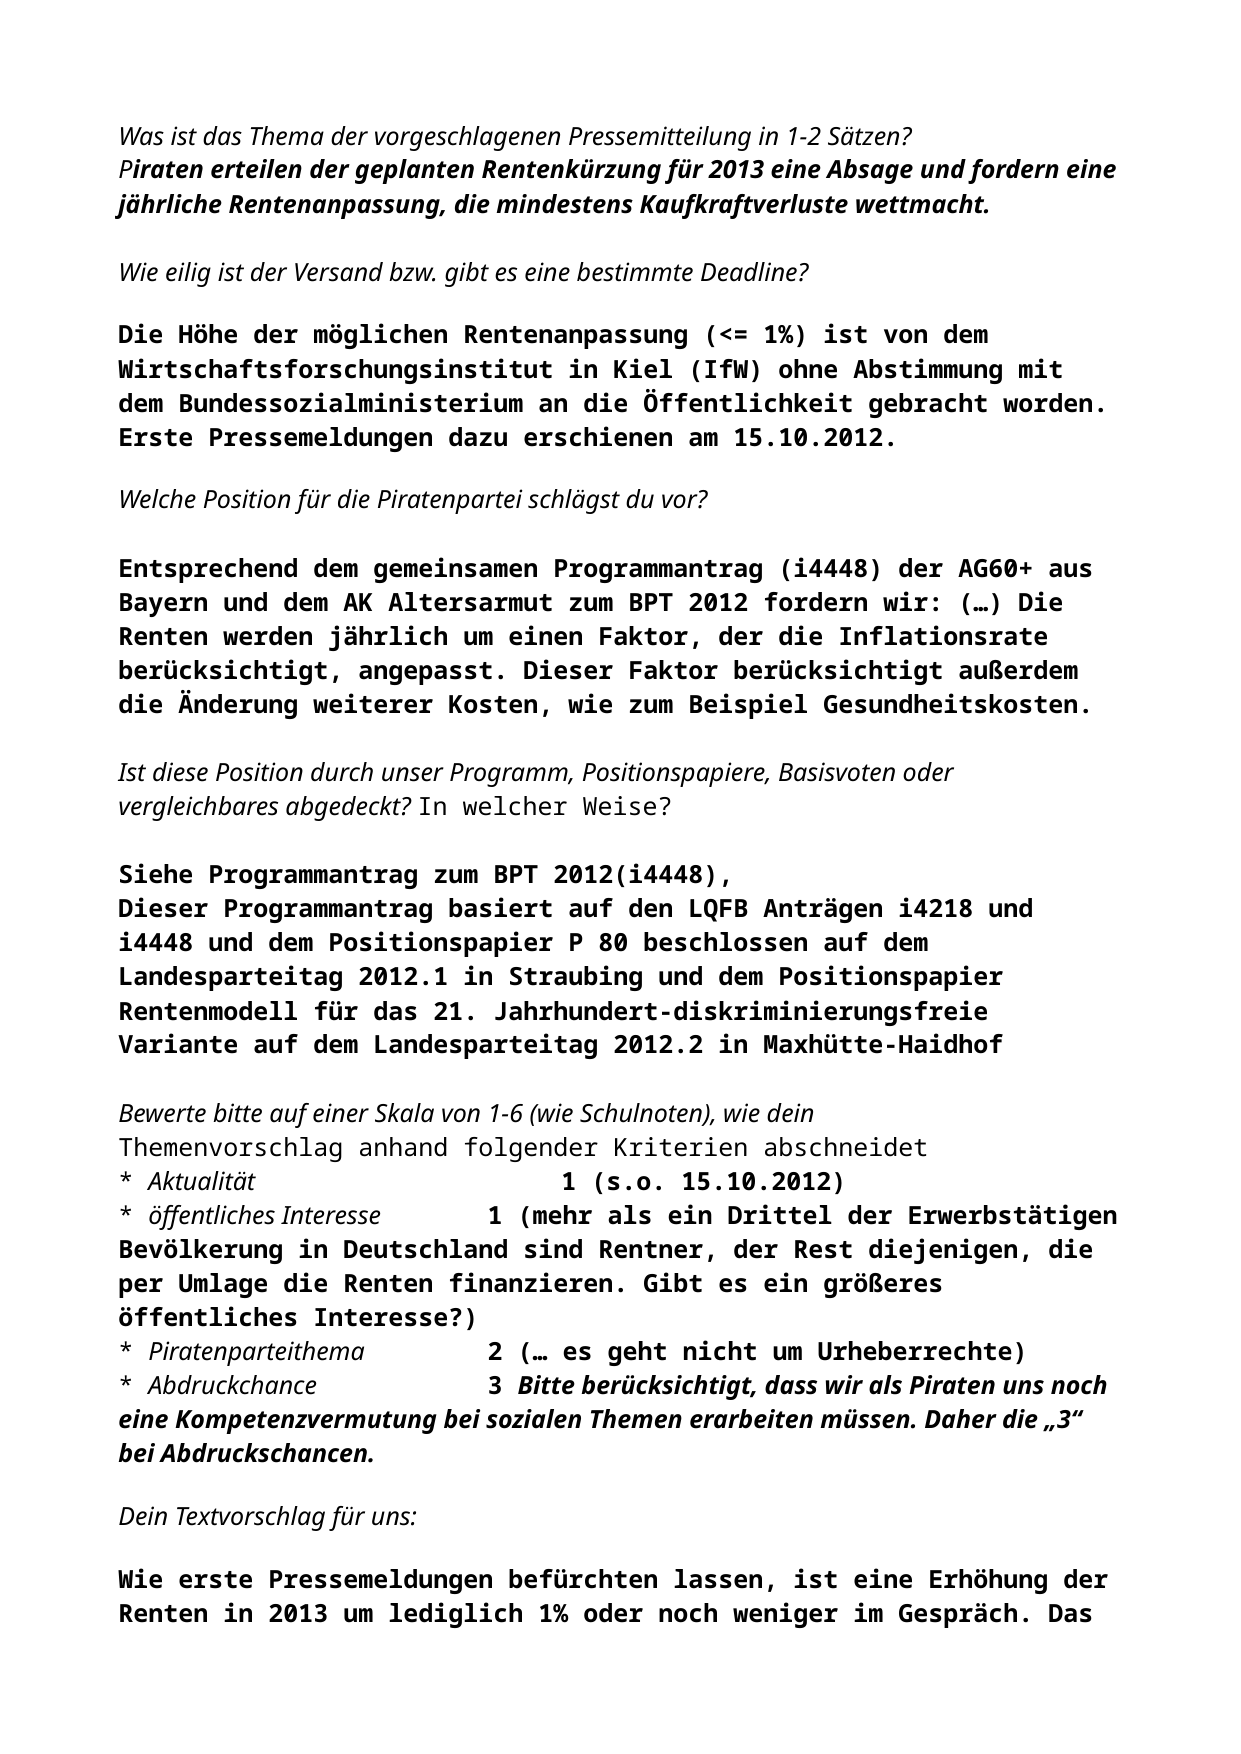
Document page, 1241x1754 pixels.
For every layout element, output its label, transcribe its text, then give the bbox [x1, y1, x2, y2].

text Themenvorschlag anhand folgender Kriterien abschneidet [118, 1129, 1122, 1163]
text Siehe Programmantrag zum BPT 2012(i4448), [118, 857, 1122, 891]
text Entsprechend dem gemeinsamen Programmantrag (i4448) der AG60+ aus Bayern und dem AK Altersarmut zum BPT 2012 fordern wir: (…) Die Renten werden jährlich um einen Faktor, der die Inflationsrate berücksichtigt, angepasst. Dieser Faktor berücksichtigt außerdem die Änderung weiterer Kosten, wie zum Beispiel Gesundheitskosten. [118, 550, 1122, 721]
text * Abdruckchance 3 Bitte berücksichtigt, dass wir als Piraten uns noch eine Kompetenzvermutung bei sozialen Themen erarbeiten müssen. Daher die „3“ bei Abdruckschancen. [118, 1368, 1122, 1470]
text * Piratenparteithema 2 (… es geht nicht um Urheberrechte) [118, 1334, 1122, 1368]
text Ist diese Position durch unser Programm, Positionspapiere, Basisvoten oder vergleichbares abgedeckt? In welcher Weise? [118, 755, 1122, 823]
text Wie eilig ist der Versand bzw. gibt es eine bestimmte Deadline? [118, 254, 1122, 288]
text Dieser Programmantrag basiert auf den LQFB Anträgen i4218 und i4448 und dem Positionspapier P 80 beschlossen auf dem Landesparteitag 2012.1 in Straubing und dem Positionspapier Rentenmodell für das 21. Jahrhundert-diskriminierungsfreie Variante auf dem Landesparteitag 2012.2 in Maxhütte-Haidhof [118, 891, 1122, 1061]
text Was ist das Thema der vorgeschlagenen Pressemitteilung in 1-2 Sätzen? [118, 118, 1122, 152]
text Bewerte bitte auf einer Skala von 1-6 (wie Schulnoten), wie dein [118, 1095, 1122, 1129]
text * öffentliches Interesse 1 (mehr als ein Drittel der Erwerbstätigen Bevölkerung in Deutschland sind Rentner, der Rest diejenigen, die per Umlage die Renten finanzieren. Gibt es ein größeres öffentliches Interesse?) [118, 1197, 1122, 1334]
text * Aktualität 1 (s.o. 15.10.2012) [118, 1163, 1122, 1197]
text Wie erste Pressemeldungen befürchten lassen, ist eine Erhöhung der Renten in 2013 um lediglich 1% oder noch weniger im Gespräch. Das [118, 1562, 1122, 1630]
text Die Höhe der möglichen Rentenanpassung (<= 1%) ist von dem Wirtschaftsforschungsinstitut in Kiel (IfW) ohne Abstimmung mit dem Bundessozialministerium an die Öffentlichkeit gebracht worden. Erste Pressemeldungen dazu erschienen am 15.10.2012. [118, 317, 1122, 453]
text Piraten erteilen der geplanten Rentenkürzung für 2013 eine Absage und fordern eine jährliche Rentenanpassung, die mindestens Kaufkraftverluste wettmacht. [118, 152, 1122, 220]
text Welche Position für die Piratenpartei schlägst du vor? [118, 482, 1122, 516]
text Dein Textvorschlag für uns: [118, 1499, 1122, 1533]
